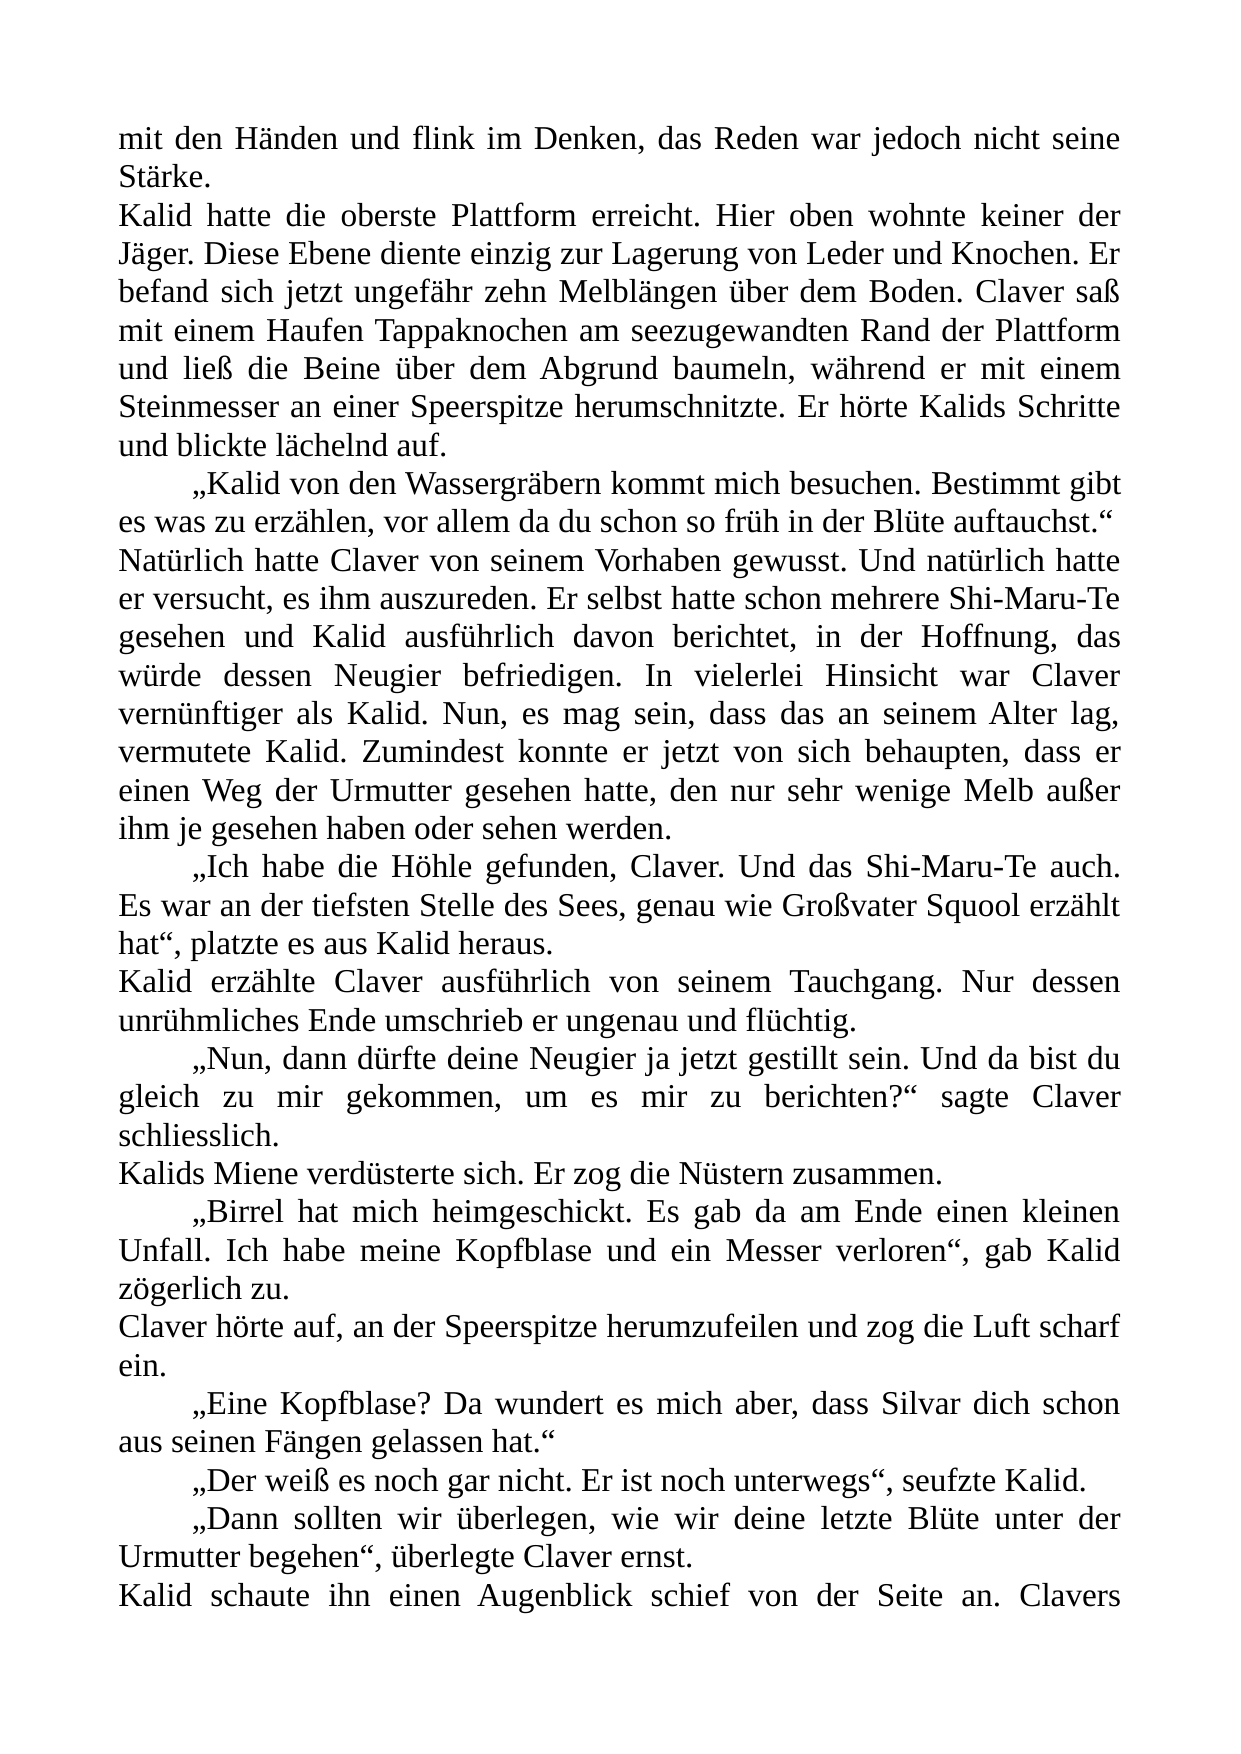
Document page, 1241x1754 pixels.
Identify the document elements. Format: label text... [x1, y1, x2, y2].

text „Nun, dann dürfte deine Neugier ja jetzt gestillt sein. Und da bist du gleich zu mir gekommen, um es mir zu berichten?“ sagte Claver schliesslich. [118, 1038, 1122, 1153]
text mit den Händen und flink im Denken, das Reden war jedoch nicht seine Stärke. [118, 118, 1122, 195]
text „Ich habe die Höhle gefunden, Claver. Und das Shi-Maru-Te auch. Es war an der tiefsten Stelle des Sees, genau wie Großvater Squool erzählt hat“, platzte es aus Kalid heraus. [118, 846, 1122, 961]
text Claver hörte auf, an der Speerspitze herumzufeilen und zog die Luft scharf ein. [118, 1306, 1122, 1383]
text Kalids Miene verdüsterte sich. Er zog die Nüstern zusammen. [118, 1153, 1122, 1191]
text „Birrel hat mich heimgeschickt. Es gab da am Ende einen kleinen Unfall. Ich habe meine Kopfblase und ein Messer verloren“, gab Kalid zögerlich zu. [118, 1191, 1122, 1306]
text „Der weiß es noch gar nicht. Er ist noch unterwegs“, seufzte Kalid. [118, 1460, 1122, 1498]
text Kalid hatte die oberste Plattform erreicht. Hier oben wohnte keiner der Jäger. Diese Ebene diente einzig zur Lagerung von Leder und Knochen. Er befand sich jetzt ungefähr zehn Melblängen über dem Boden. Claver saß mit einem Haufen Tappaknochen am seezugewandten Rand der Plattform und ließ die Beine über dem Abgrund baumeln, während er mit einem Steinmesser an einer Speerspitze herumschnitzte. Er hörte Kalids Schritte und blickte lächelnd auf. [118, 195, 1122, 463]
text Kalid erzählte Claver ausführlich von seinem Tauchgang. Nur dessen unrühmliches Ende umschrieb er ungenau und flüchtig. [118, 961, 1122, 1038]
text „Eine Kopfblase? Da wundert es mich aber, dass Silvar dich schon aus seinen Fängen gelassen hat.“ [118, 1383, 1122, 1460]
text „Dann sollten wir überlegen, wie wir deine letzte Blüte unter der Urmutter begehen“, überlegte Claver ernst. [118, 1498, 1122, 1575]
text Natürlich hatte Claver von seinem Vorhaben gewusst. Und natürlich hatte er versucht, es ihm auszureden. Er selbst hatte schon mehrere Shi-Maru-Te gesehen und Kalid ausführlich davon berichtet, in der Hoffnung, das würde dessen Neugier befriedigen. In vielerlei Hinsicht war Claver vernünftiger als Kalid. Nun, es mag sein, dass das an seinem Alter lag, vermutete Kalid. Zumindest konnte er jetzt von sich behaupten, dass er einen Weg der Urmutter gesehen hatte, den nur sehr wenige Melb außer ihm je gesehen haben oder sehen werden. [118, 540, 1122, 846]
text Kalid schaute ihn einen Augenblick schief von der Seite an. Clavers [118, 1575, 1122, 1613]
text „Kalid von den Wassergräbern kommt mich besuchen. Bestimmt gibt es was zu erzählen, vor allem da du schon so früh in der Blüte auftauchst.“ [118, 463, 1122, 540]
